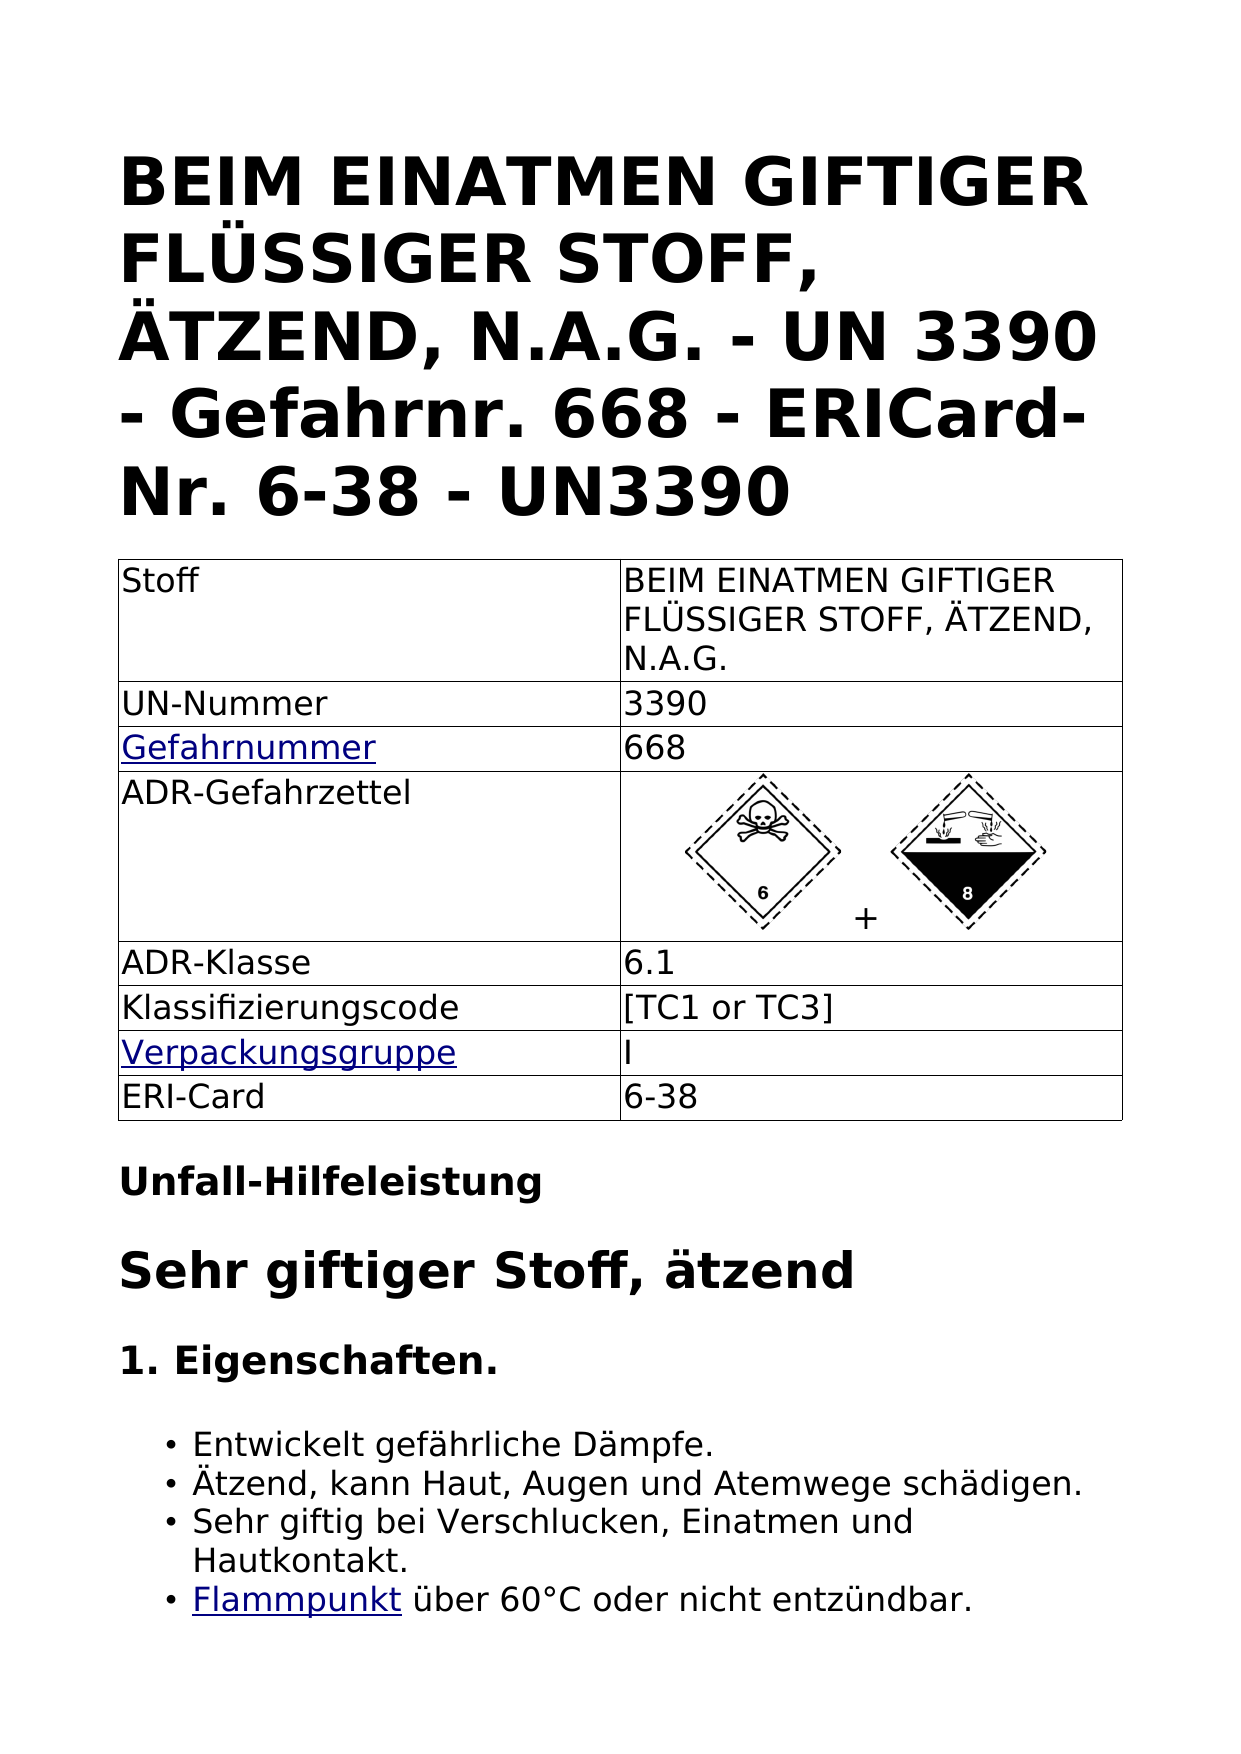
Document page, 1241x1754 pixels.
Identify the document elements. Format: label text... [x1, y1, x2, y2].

table_cell UN-Nummer [119, 682, 620, 726]
list Ätzend, kann Haut, Augen und Atemwege schädigen. [177, 1464, 1122, 1503]
list Entwickelt gefährliche Dämpfe. [177, 1425, 1122, 1464]
table_cell Verpackungsgruppe [119, 1031, 620, 1075]
table_cell 6.1 [621, 942, 1122, 985]
table_cell 668 [621, 727, 1122, 771]
list Flammpunkt über 60°C oder nicht entzündbar. [177, 1581, 1122, 1619]
subtitle 1. Eigenschaften. [118, 1338, 1122, 1383]
subtitle Unfall-Hilfeleistung [118, 1160, 1122, 1205]
table_header Stoff [119, 560, 620, 681]
table_cell Gefahrnummer [119, 727, 620, 771]
subtitle BEIM EINATMEN GIFTIGER FLÜSSIGER STOFF, ÄTZEND, N.A.G. - UN 3390 - Gefahrnr. 668 - ERICard-Nr. 6-38 - UN3390 [118, 143, 1122, 531]
table_cell Klassifizierungscode [119, 986, 620, 1030]
picture [890, 773, 1047, 930]
table_header BEIM EINATMEN GIFTIGER FLÜSSIGER STOFF, ÄTZEND, N.A.G. [621, 560, 1122, 681]
table_cell 3390 [621, 682, 1122, 726]
table_cell 6-38 [621, 1076, 1122, 1120]
table_cell + [621, 772, 1122, 941]
table_cell ERI-Card [119, 1076, 620, 1120]
list Sehr giftig bei Verschlucken, Einatmen und Hautkontakt. [177, 1503, 1122, 1581]
table_cell ADR-Klasse [119, 942, 620, 985]
table_cell I [621, 1031, 1122, 1075]
picture [685, 773, 842, 930]
subtitle Sehr giftiger Stoff, ätzend [118, 1242, 1122, 1301]
table_cell ADR-Gefahrzettel [119, 772, 620, 941]
table_cell [TC1 or TC3] [621, 986, 1122, 1030]
